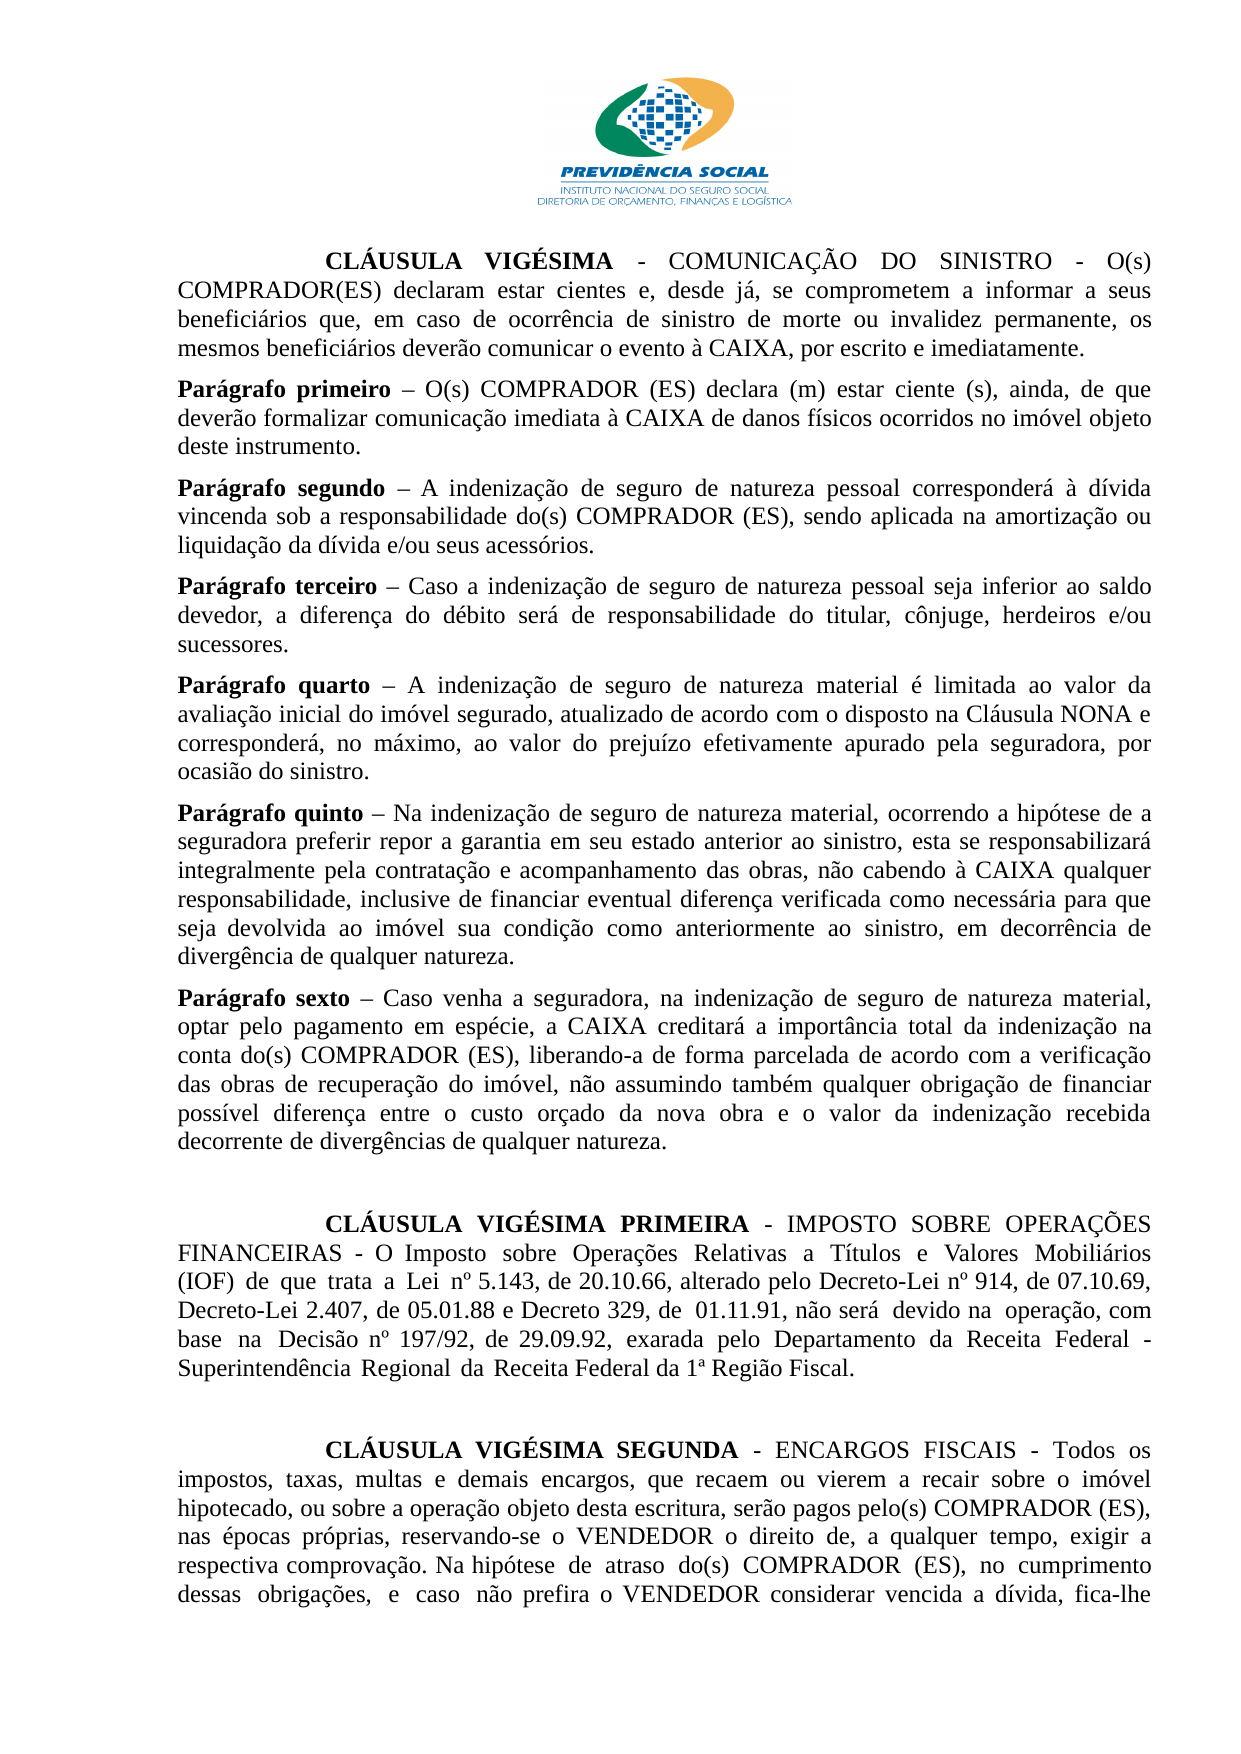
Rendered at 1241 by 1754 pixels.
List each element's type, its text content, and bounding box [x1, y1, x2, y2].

text CLÁUSULA VIGÉSIMA PRIMEIRA - IMPOSTO SOBRE OPERAÇÕES FINANCEIRAS - O Imposto sobre Operações Relativas a Títulos e Valores Mobiliários (IOF) de que trata a Lei nº 5.143, de 20.10.66, alterado pelo Decreto-Lei nº 914, de 07.10.69, Decreto-Lei 2.407, de 05.01.88 e Decreto 329, de 01.11.91, não será devido na operação, com base na Decisão nº 197/92, de 29.09.92, exarada pelo Departamento da Receita Federal - Superintendência Regional da Receita Federal da 1ª Região Fiscal. [177, 1209, 1152, 1381]
picture [537, 75, 792, 206]
text Parágrafo primeiro – O(s) COMPRADOR (ES) declara (m) estar ciente (s), ainda, de que deverão formalizar comunicação imediata à CAIXA de danos físicos ocorridos no imóvel objeto deste instrumento. [177, 374, 1152, 460]
text Parágrafo sexto – Caso venha a seguradora, na indenização de seguro de natureza material, optar pelo pagamento em espécie, a CAIXA creditará a importância total da indenização na conta do(s) COMPRADOR (ES), liberando-a de forma parcelada de acordo com a verificação das obras de recuperação do imóvel, não assumindo também qualquer obrigação de financiar possível diferença entre o custo orçado da nova obra e o valor da indenização recebida decorrente de divergências de qualquer natureza. [177, 983, 1152, 1155]
text Parágrafo quarto – A indenização de seguro de natureza material é limitada ao valor da avaliação inicial do imóvel segurado, atualizado de acordo com o disposto na Cláusula NONA e corresponderá, no máximo, ao valor do prejuízo efetivamente apurado pela seguradora, por ocasião do sinistro. [177, 670, 1152, 785]
text CLÁUSULA VIGÉSIMA SEGUNDA - ENCARGOS FISCAIS - Todos os impostos, taxas, multas e demais encargos, que recaem ou vierem a recair sobre o imóvel hipotecado, ou sobre a operação objeto desta escritura, serão pagos pelo(s) COMPRADOR (ES), nas épocas próprias, reservando-se o VENDEDOR o direito de, a qualquer tempo, exigir a respectiva comprovação. Na hipótese de atraso do(s) COMPRADOR (ES), no cumprimento dessas obrigações, e caso não prefira o VENDEDOR considerar vencida a dívida, fica-lhe [177, 1435, 1152, 1608]
text CLÁUSULA VIGÉSIMA - COMUNICAÇÃO DO SINISTRO - O(s) COMPRADOR(ES) declaram estar cientes e, desde já, se comprometem a informar a seus beneficiários que, em caso de ocorrência de sinistro de morte ou invalidez permanente, os mesmos beneficiários deverão comunicar o evento à CAIXA, por escrito e imediatamente. [177, 246, 1152, 361]
text Parágrafo quinto – Na indenização de seguro de natureza material, ocorrendo a hipótese de a seguradora preferir repor a garantia em seu estado anterior ao sinistro, esta se responsabilizará integralmente pela contratação e acompanhamento das obras, não cabendo à CAIXA qualquer responsabilidade, inclusive de financiar eventual diferença verificada como necessária para que seja devolvida ao imóvel sua condição como anteriormente ao sinistro, em decorrência de divergência de qualquer natureza. [177, 798, 1152, 970]
text Parágrafo segundo – A indenização de seguro de natureza pessoal corresponderá à dívida vincenda sob a responsabilidade do(s) COMPRADOR (ES), sendo aplicada na amortização ou liquidação da dívida e/ou seus acessórios. [177, 473, 1152, 559]
text Parágrafo terceiro – Caso a indenização de seguro de natureza pessoal seja inferior ao saldo devedor, a diferença do débito será de responsabilidade do titular, cônjuge, herdeiros e/ou sucessores. [177, 571, 1152, 658]
